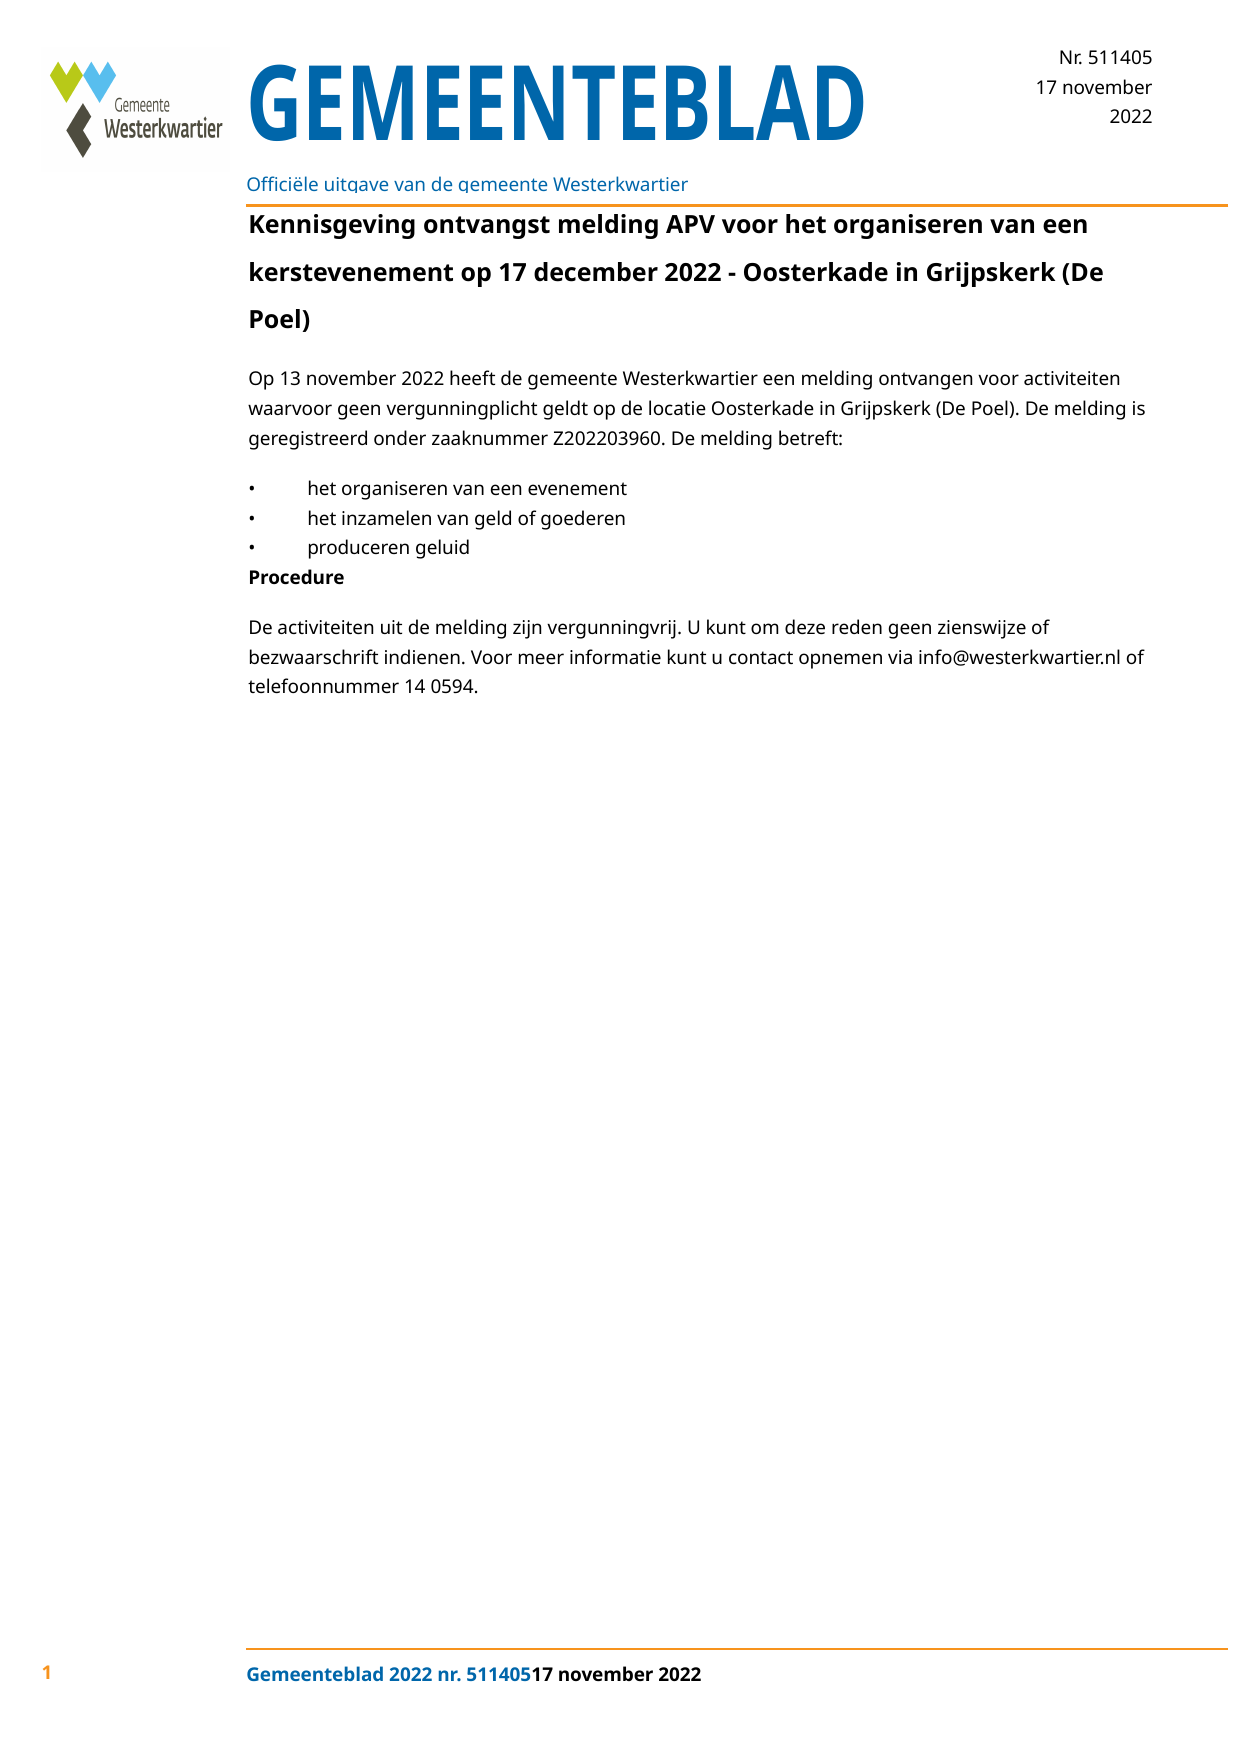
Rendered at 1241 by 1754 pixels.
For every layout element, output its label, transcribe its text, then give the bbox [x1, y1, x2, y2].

list produceren geluid [248, 534, 1152, 560]
text Procedure [248, 564, 1152, 589]
text Kennisgeving ontvangst melding APV voor het organiseren van een kerstevenement op 17 december 2022 - Oosterkade in Grijpskerk (De Poel) [248, 207, 1152, 336]
list het organiseren van een evenement [248, 475, 1152, 501]
text Op 13 november 2022 heeft de gemeente Westerkwartier een melding ontvangen voor activiteiten waarvoor geen vergunningplicht geldt op de locatie Oosterkade in Grijpskerk (De Poel). De melding is geregistreerd onder zaaknummer Z202203960. De melding betreft: [248, 366, 1152, 450]
text De activiteiten uit de melding zijn vergunningvrij. U kunt om deze reden geen zienswijze of bezwaarschrift indienen. Voor meer informatie kunt u contact opnemen via info@westerkwartier.nl of telefoonnummer 14 0594. [248, 614, 1152, 699]
list het inzamelen van geld of goederen [248, 505, 1152, 530]
picture [41, 47, 231, 172]
